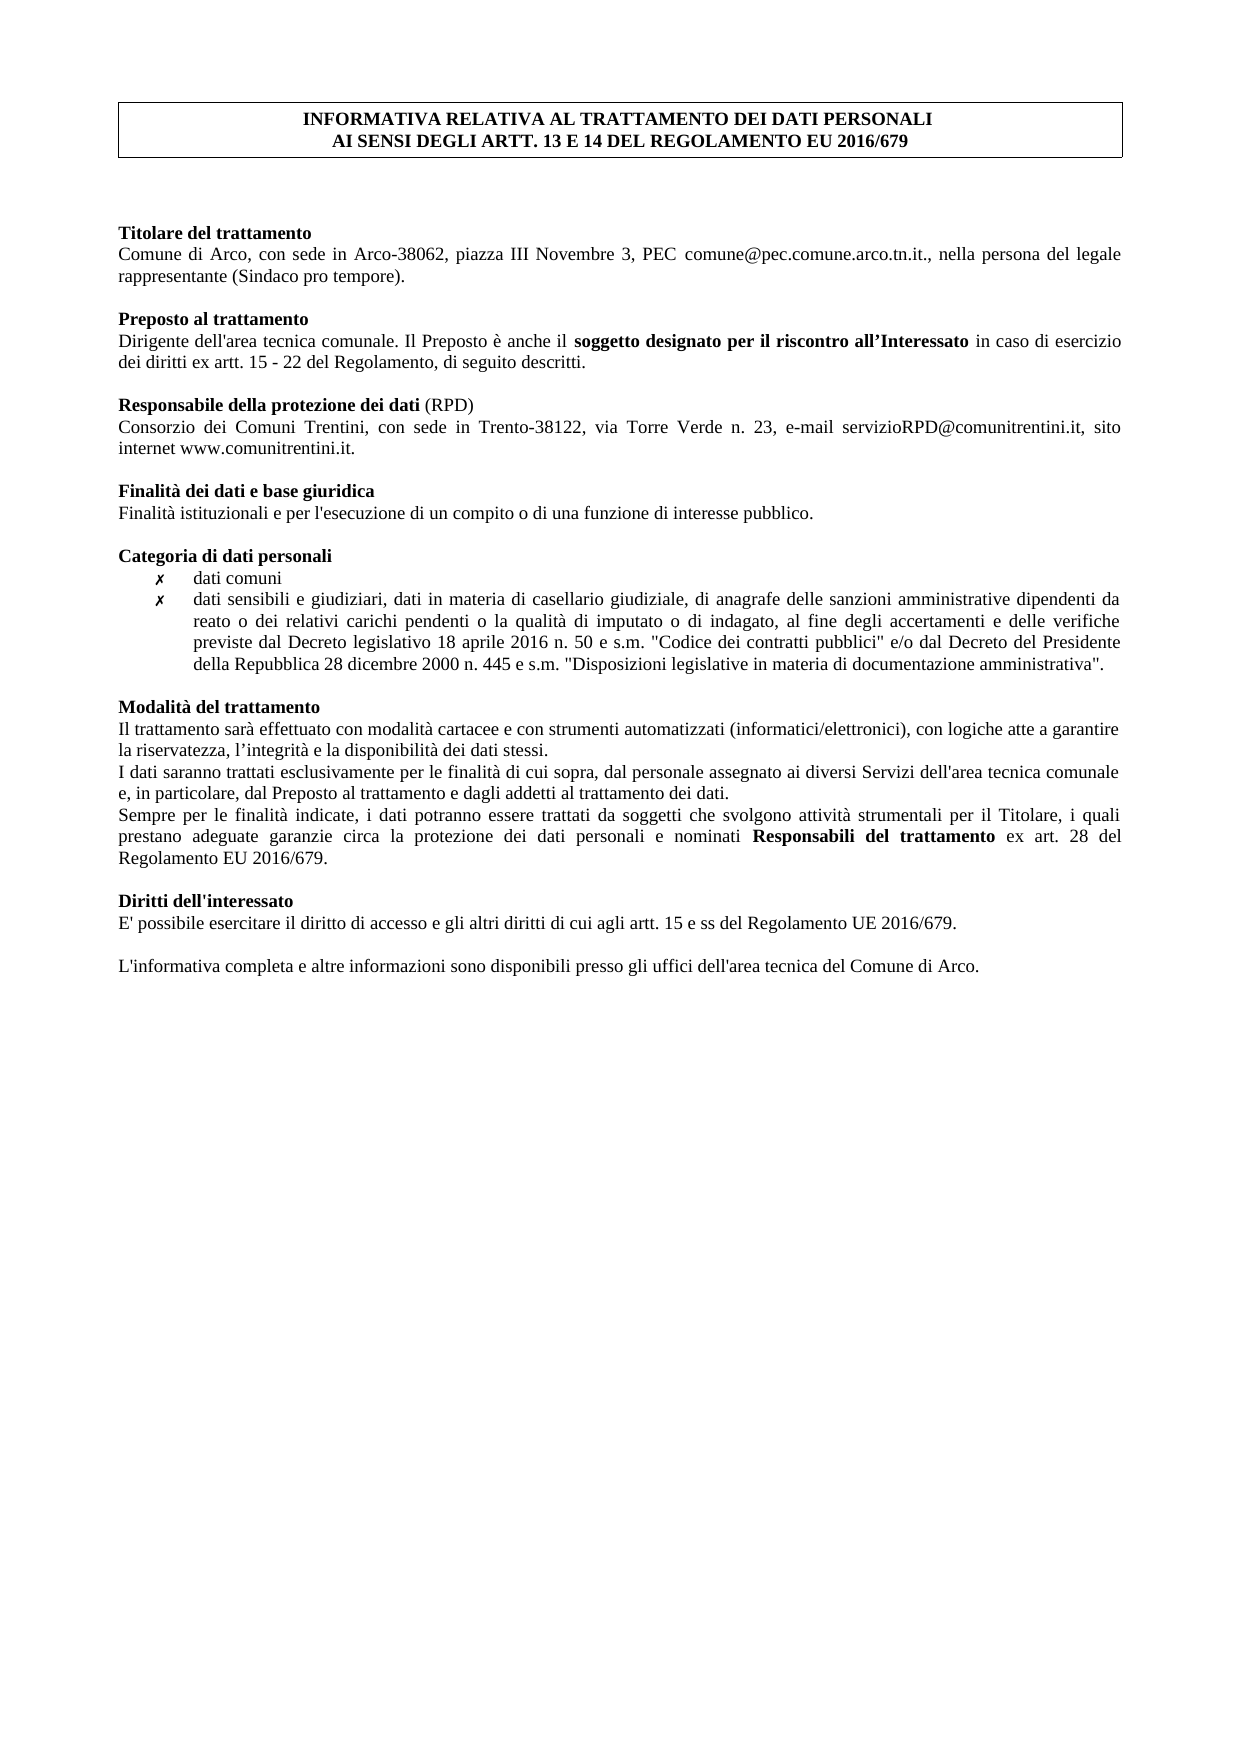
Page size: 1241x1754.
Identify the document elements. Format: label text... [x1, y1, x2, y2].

text Finalità dei dati e base giuridica [118, 480, 1122, 502]
text Finalità istituzionali e per l'esecuzione di un compito o di una funzione di interesse pubblico. [118, 502, 1122, 523]
text L'informativa completa e altre informazioni sono disponibili presso gli uffici dell'area tecnica del Comune di Arco. [118, 955, 1122, 976]
list dati comuni [156, 567, 1122, 588]
text Preposto al trattamento [118, 308, 1122, 329]
text Categoria di dati personali [118, 545, 1122, 567]
text Modalità del trattamento [118, 696, 1122, 718]
text Diritti dell'interessato [118, 890, 1122, 912]
text Comune di Arco, con sede in Arco-38062, piazza III Novembre 3, PEC comune@pec.comune.arco.tn.it., nella persona del legale rappresentante (Sindaco pro tempore). [118, 243, 1122, 286]
text E' possibile esercitare il diritto di accesso e gli altri diritti di cui agli artt. 15 e ss del Regolamento UE 2016/679. [118, 912, 1122, 933]
list dati sensibili e giudiziari, dati in materia di casellario giudiziale, di anagrafe delle sanzioni amministrative dipendenti da reato o dei relativi carichi pendenti o la qualità di imputato o di indagato, al fine degli accertamenti e delle verifiche previste dal Decreto legislativo 18 aprile 2016 n. 50 e s.m. "Codice dei contratti pubblici" e/o dal Decreto del Presidente della Repubblica 28 dicembre 2000 n. 445 e s.m. "Disposizioni legislative in materia di documentazione amministrativa". [156, 588, 1122, 674]
text Consorzio dei Comuni Trentini, con sede in Trento-38122, via Torre Verde n. 23, e-mail servizioRPD@comunitrentini.it, sito internet www.comunitrentini.it. [118, 416, 1122, 459]
text I dati saranno trattati esclusivamente per le finalità di cui sopra, dal personale assegnato ai diversi Servizi dell'area tecnica comunale e, in particolare, dal Preposto al trattamento e dagli addetti al trattamento dei dati. [118, 761, 1122, 804]
text Responsabile della protezione dei dati (RPD) [118, 394, 1122, 416]
text Il trattamento sarà effettuato con modalità cartacee e con strumenti automatizzati (informatici/elettronici), con logiche atte a garantire la riservatezza, l’integrità e la disponibilità dei dati stessi. [118, 718, 1122, 761]
text Sempre per le finalità indicate, i dati potranno essere trattati da soggetti che svolgono attività strumentali per il Titolare, i quali prestano adeguate garanzie circa la protezione dei dati personali e nominati Responsabili del trattamento ex art. 28 del Regolamento EU 2016/679. [118, 804, 1122, 868]
table_header INFORMATIVA RELATIVA AL TRATTAMENTO DEI DATI PERSONALI AI SENSI DEGLI ARTT. 13 E 14 DEL REGOLAMENTO EU 2016/679 [119, 103, 1122, 157]
text Titolare del trattamento [118, 222, 1122, 243]
text Dirigente dell'area tecnica comunale. Il Preposto è anche il soggetto designato per il riscontro all’Interessato in caso di esercizio dei diritti ex artt. 15 - 22 del Regolamento, di seguito descritti. [118, 329, 1122, 373]
